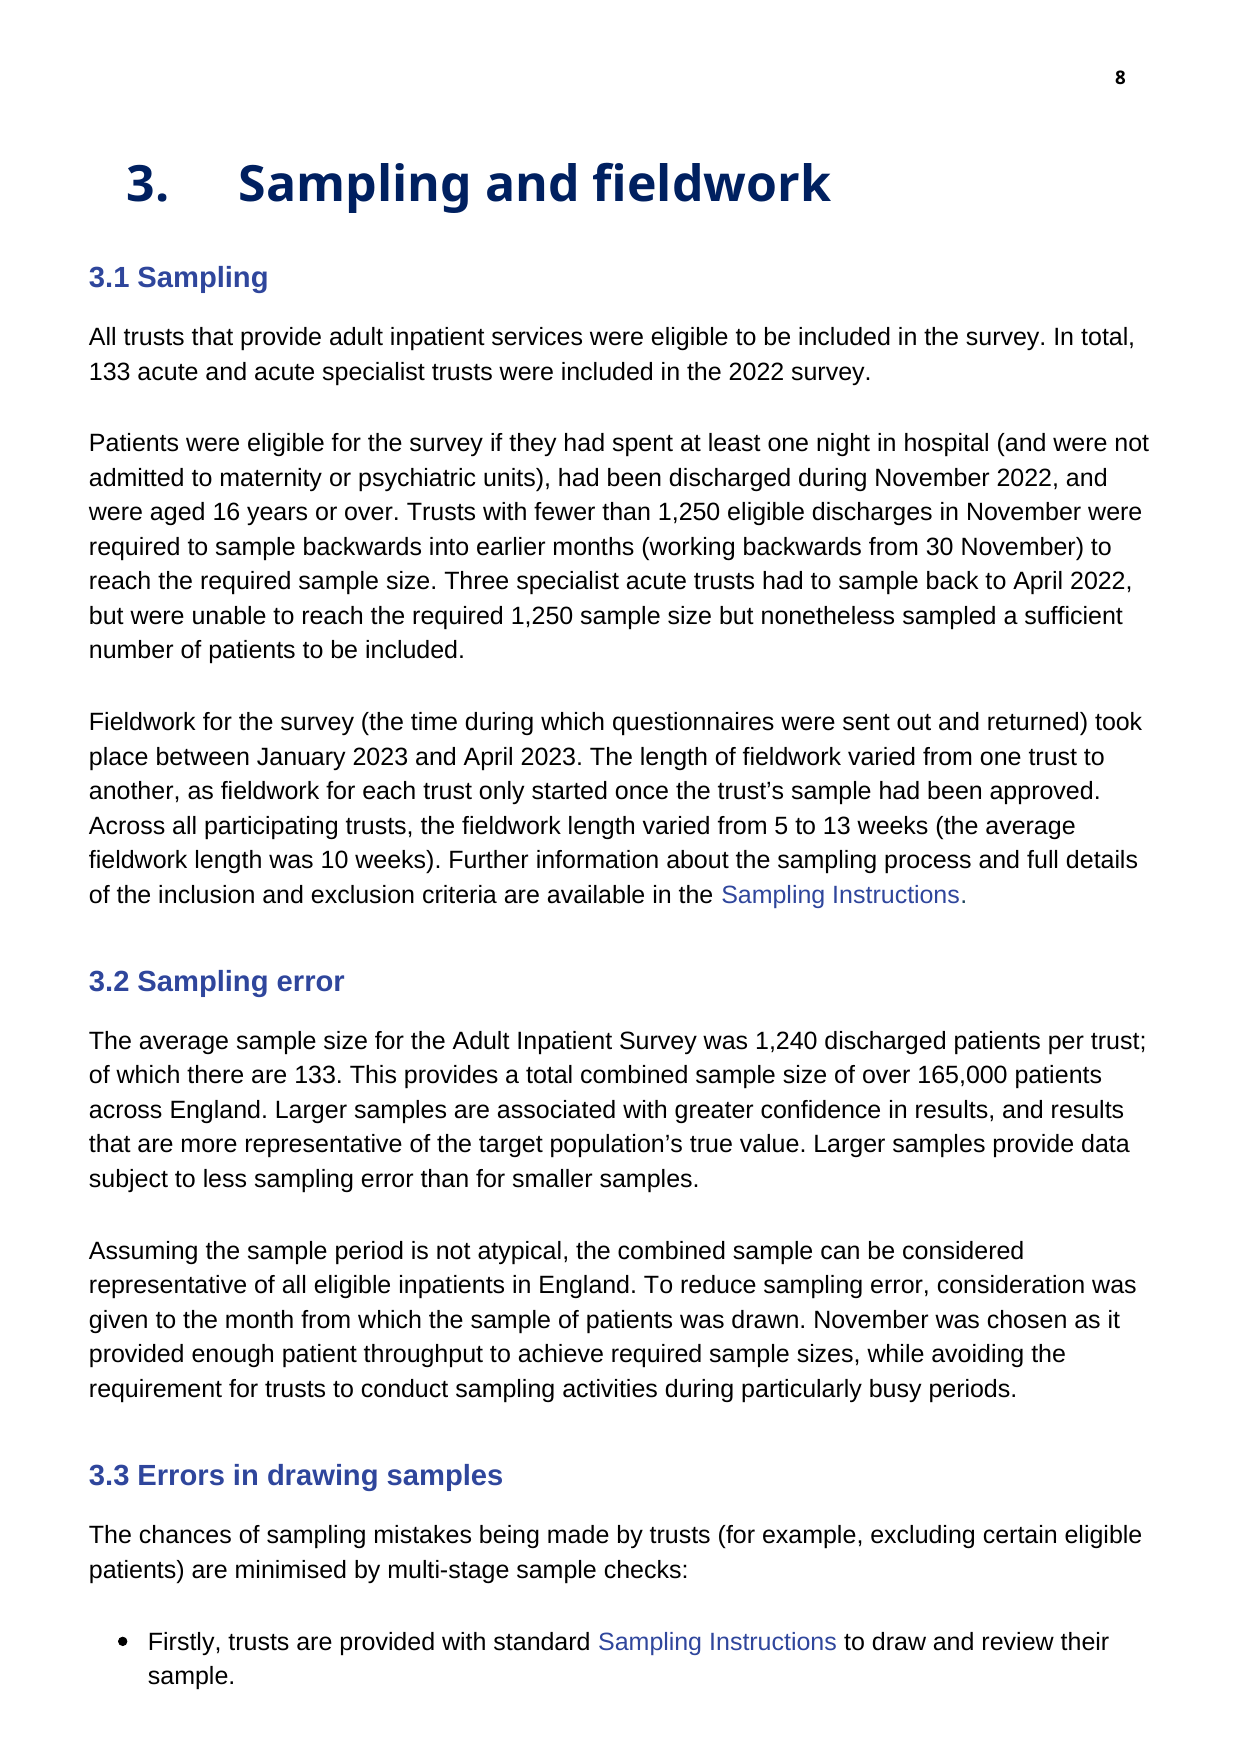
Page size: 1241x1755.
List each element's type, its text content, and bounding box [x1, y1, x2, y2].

list The chances of sampling mistakes being made by trusts (for example, excluding certain eligible patients) are minimised by multi-stage sample checks: [89, 1520, 1152, 1583]
subtitle 3.3 Errors in drawing samples [89, 1458, 1152, 1492]
subtitle 3.1 Sampling [89, 260, 1152, 294]
subtitle Sampling and fieldwork [126, 148, 1152, 216]
subtitle 3.2 Sampling error [89, 964, 1152, 998]
list All trusts that provide adult inpatient services were eligible to be included in the survey. In total, 133 acute and acute specialist trusts were included in the 2022 survey. [89, 322, 1152, 385]
list The average sample size for the Adult Inpatient Survey was 1,240 discharged patients per trust; of which there are 133. This provides a total combined sample size of over 165,000 patients across England. Larger samples are associated with greater confidence in results, and results that are more representative of the target population’s true value. Larger samples provide data subject to less sampling error than for smaller samples. [89, 1026, 1152, 1193]
list Firstly, trusts are provided with standard Sampling Instructions to draw and review their sample. [118, 1627, 1152, 1690]
list Assuming the sample period is not atypical, the combined sample can be considered representative of all eligible inpatients in England. To reduce sampling error, consideration was given to the month from which the sample of patients was drawn. November was chosen as it provided enough patient throughput to achieve required sample sizes, while avoiding the requirement for trusts to conduct sampling activities during particularly busy periods. [89, 1236, 1152, 1403]
list Patients were eligible for the survey if they had spent at least one night in hospital (and were not admitted to maternity or psychiatric units), had been discharged during November 2022, and were aged 16 years or over. Trusts with fewer than 1,250 eligible discharges in November were required to sample backwards into earlier months (working backwards from 30 November) to reach the required sample size. Three specialist acute trusts had to sample back to April 2022, but were unable to reach the required 1,250 sample size but nonetheless sampled a sufficient number of patients to be included. [89, 428, 1152, 664]
list Fieldwork for the survey (the time during which questionnaires were sent out and returned) took place between January 2023 and April 2023. The length of fieldwork varied from one trust to another, as fieldwork for each trust only started once the trust’s sample had been approved. Across all participating trusts, the fieldwork length varied from 5 to 13 weeks (the average fieldwork length was 10 weeks). Further information about the sampling process and full details of the inclusion and exclusion criteria are available in the Sampling Instructions. [89, 707, 1152, 908]
